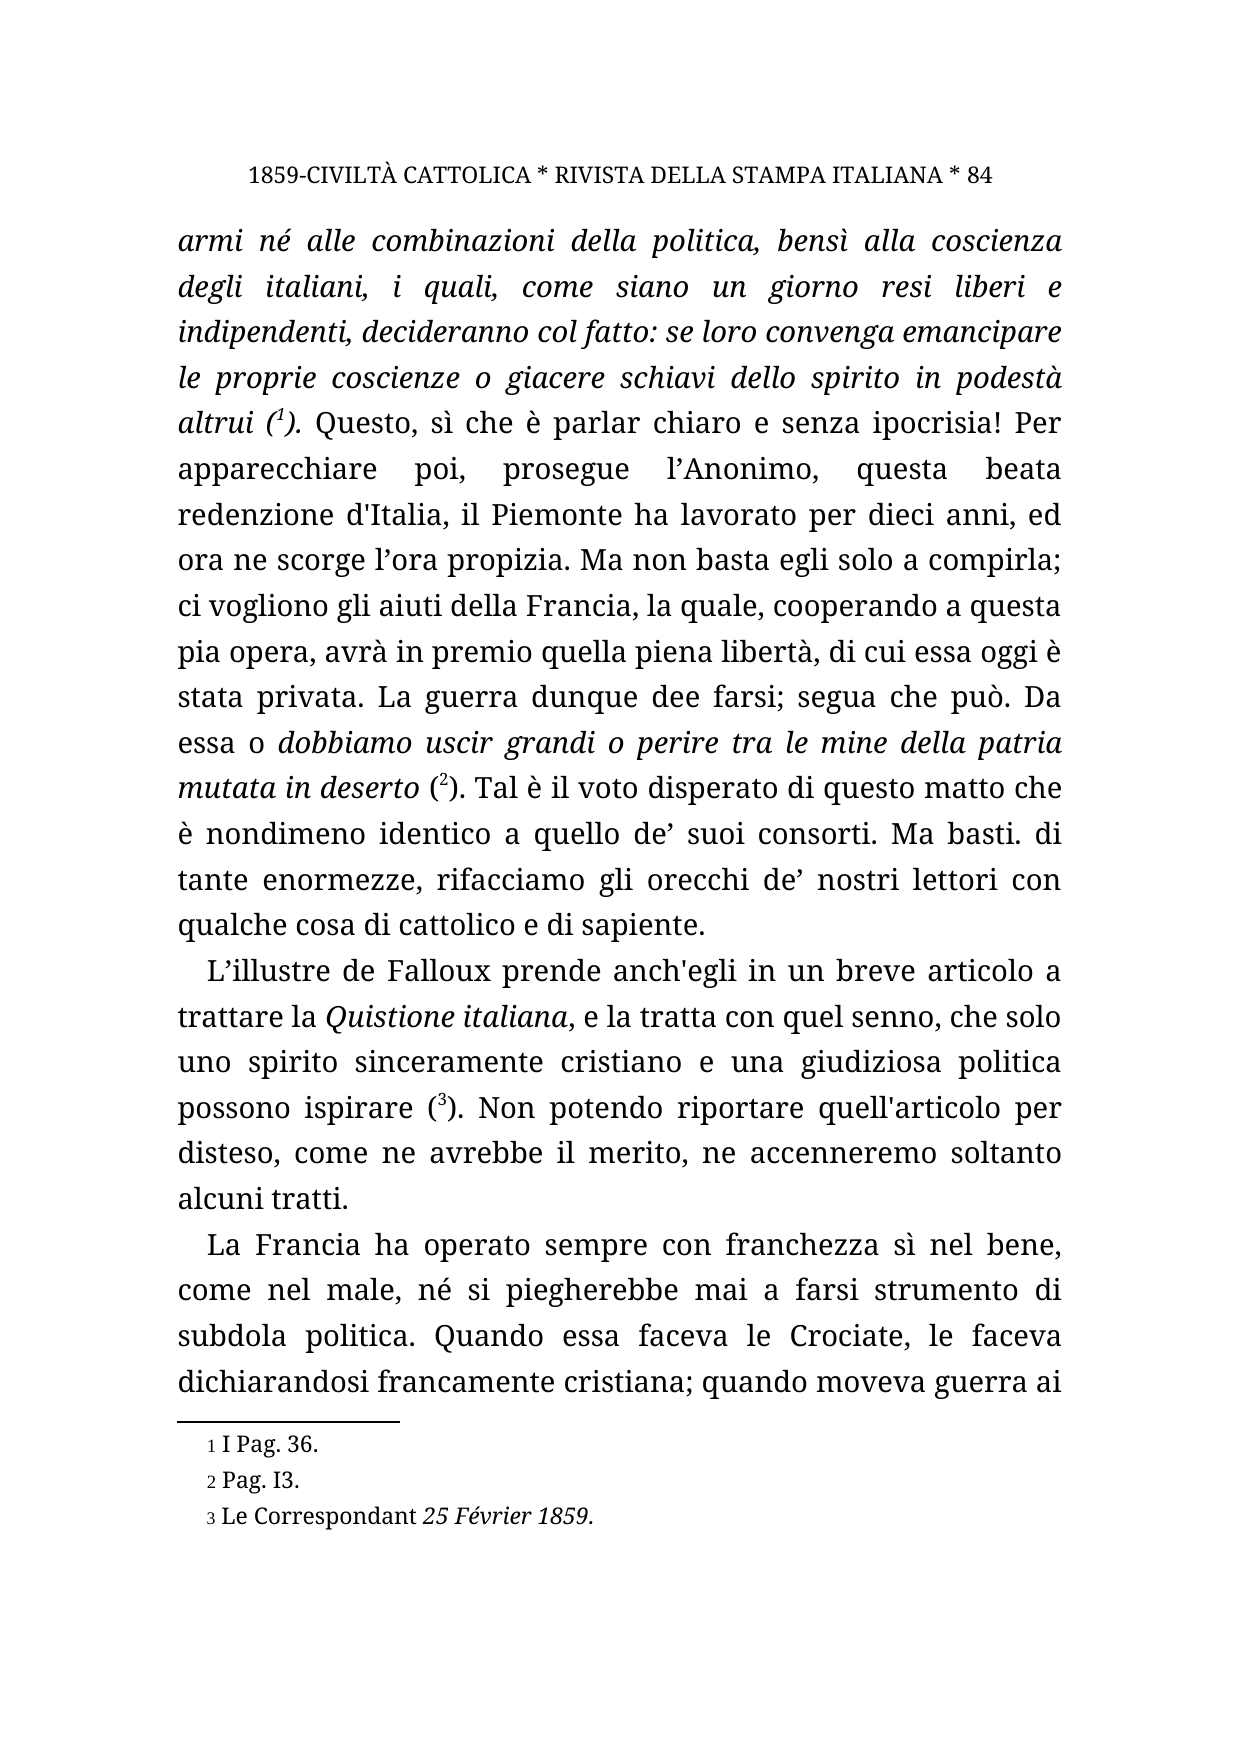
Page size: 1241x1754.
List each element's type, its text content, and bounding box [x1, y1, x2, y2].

text Pag. I3. [177, 1464, 1063, 1495]
text armi né alle combinazioni della politica, bensì alla coscienza degli italiani, i quali, come siano un giorno resi liberi e indipendenti, decideranno col fatto: se loro convenga emancipare le proprie coscienze o giacere schiavi dello spirito in podestà altrui (). Questo, sì che è parlar chiaro e senza ipocrisia! Per apparecchiare poi, prosegue l’Anonimo, questa beata redenzione d'Italia, il Piemonte ha lavorato per dieci anni, ed ora ne scorge l’ora propizia. Ma non basta egli solo a compirla; ci vogliono gli aiuti della Francia, la quale, cooperando a questa pia opera, avrà in premio quella piena libertà, di cui essa oggi è stata privata. La guerra dunque dee farsi; segua che può. Da essa o dobbiamo uscir grandi o perire tra le mine della patria mutata in deserto (). Tal è il voto disperato di questo matto che è nondimeno identico a quello de’ suoi consorti. Ma basti. di tante enormezze, rifacciamo gli orecchi de’ nostri lettori con qualche cosa di cattolico e di sapiente. [177, 220, 1063, 944]
text I Pag. 36. [177, 1428, 1063, 1459]
text Le Correspondant 25 Février 1859. [177, 1500, 1063, 1531]
text La Francia ha operato sempre con franchezza sì nel bene, come nel male, né si piegherebbe mai a farsi strumento di subdola politica. Quando essa faceva le Crociate, le faceva dichiarandosi francamente cristiana; quando moveva guerra ai [177, 1224, 1063, 1401]
text L’illustre de Falloux prende anch'egli in un breve articolo a trattare la Quistione italiana, e la tratta con quel senno, che solo uno spirito sinceramente cristiano e una giudiziosa politica possono ispirare (). Non potendo riportare quell'articolo per disteso, come ne avrebbe il merito, ne accenneremo soltanto alcuni tratti. [177, 950, 1063, 1218]
